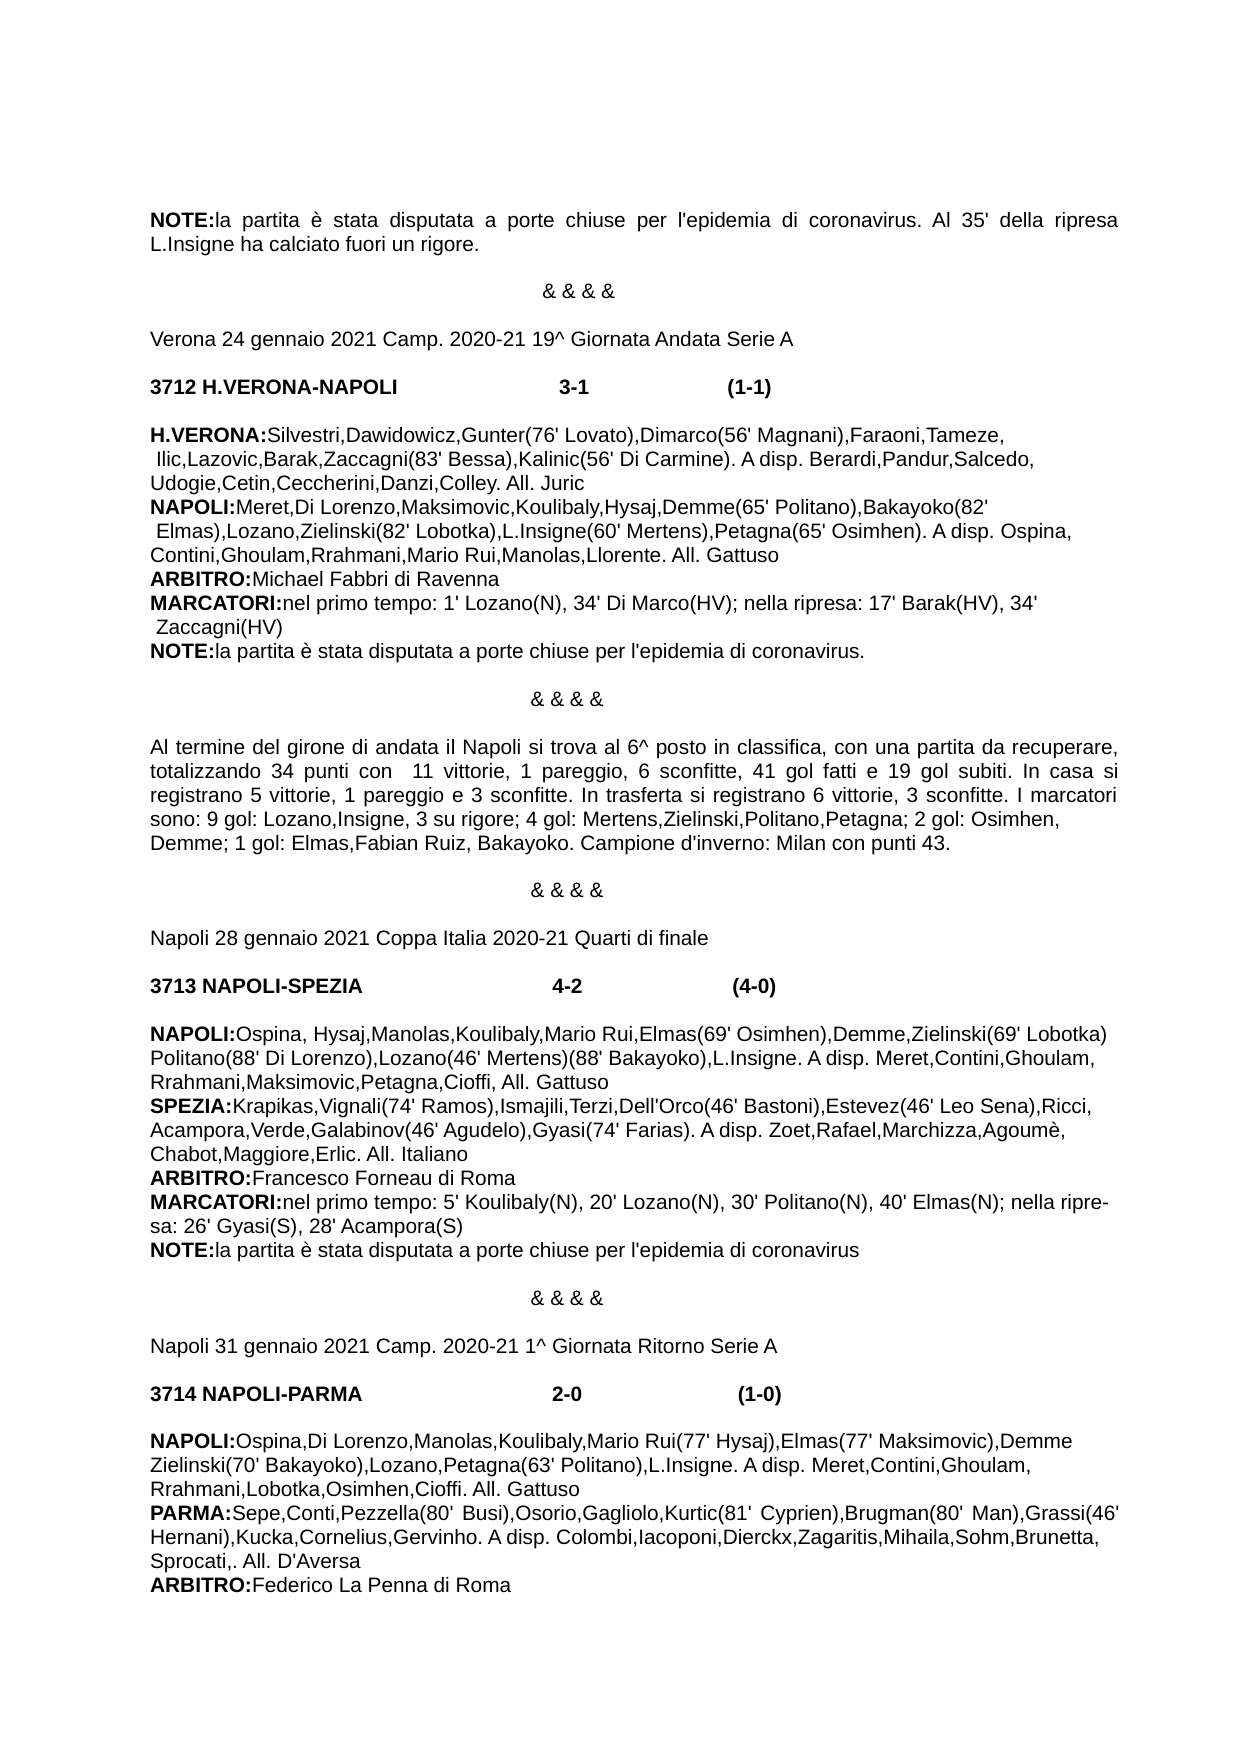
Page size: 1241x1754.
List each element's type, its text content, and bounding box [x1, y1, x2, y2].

text Sprocati,. All. D'Aversa [150, 1549, 1120, 1573]
text Zielinski(70' Bakayoko),Lozano,Petagna(63' Politano),L.Insigne. A disp. Meret,Contini,Ghoulam, [150, 1453, 1120, 1477]
text Napoli 28 gennaio 2021 Coppa Italia 2020-21 Quarti di finale [150, 926, 1120, 950]
text Demme; 1 gol: Elmas,Fabian Ruiz, Bakayoko. Campione d'inverno: Milan con punti 43. [150, 830, 1120, 854]
text NAPOLI:Meret,Di Lorenzo,Maksimovic,Koulibaly,Hysaj,Demme(65' Politano),Bakayoko(82' [150, 495, 1120, 519]
text PARMA:Sepe,Conti,Pezzella(80' Busi),Osorio,Gagliolo,Kurtic(81' Cyprien),Brugman(80' Man),Grassi(46' Hernani),Kucka,Cornelius,Gervinho. A disp. Colombi,Iacoponi,Dierckx,Zagaritis,Mihaila,Sohm,Brunetta, [150, 1501, 1120, 1549]
text Politano(88' Di Lorenzo),Lozano(46' Mertens)(88' Bakayoko),L.Insigne. A disp. Meret,Contini,Ghoulam, [150, 1046, 1120, 1070]
text Al termine del girone di andata il Napoli si trova al 6^ posto in classifica, con una partita da recuperare, totalizzando 34 punti con 11 vittorie, 1 pareggio, 6 sconfitte, 41 gol fatti e 19 gol subiti. In casa si registrano 5 vittorie, 1 pareggio e 3 sconfitte. In trasferta si registrano 6 vittorie, 3 sconfitte. I marcatori sono: 9 gol: Lozano,Insigne, 3 su rigore; 4 gol: Mertens,Zielinski,Politano,Petagna; 2 gol: Osimhen, [150, 734, 1120, 830]
text ARBITRO:Michael Fabbri di Ravenna [150, 567, 1120, 591]
text Acampora,Verde,Galabinov(46' Agudelo),Gyasi(74' Farias). A disp. Zoet,Rafael,Marchizza,Agoumè, [150, 1118, 1120, 1142]
text & & & & [150, 878, 1120, 902]
text SPEZIA:Krapikas,Vignali(74' Ramos),Ismajili,Terzi,Dell'Orco(46' Bastoni),Estevez(46' Leo Sena),Ricci, [150, 1094, 1120, 1118]
text Rrahmani,Lobotka,Osimhen,Cioffi. All. Gattuso [150, 1477, 1120, 1501]
text MARCATORI:nel primo tempo: 5' Koulibaly(N), 20' Lozano(N), 30' Politano(N), 40' Elmas(N); nella ripre- [150, 1190, 1120, 1214]
text Udogie,Cetin,Ceccherini,Danzi,Colley. All. Juric [150, 471, 1120, 495]
text Zaccagni(HV) [150, 615, 1120, 639]
text sa: 26' Gyasi(S), 28' Acampora(S) [150, 1214, 1120, 1238]
text Chabot,Maggiore,Erlic. All. Italiano [150, 1142, 1120, 1166]
text H.VERONA:Silvestri,Dawidowicz,Gunter(76' Lovato),Dimarco(56' Magnani),Faraoni,Tameze, [150, 423, 1120, 447]
text NOTE:la partita è stata disputata a porte chiuse per l'epidemia di coronavirus [150, 1238, 1120, 1262]
text NOTE:la partita è stata disputata a porte chiuse per l'epidemia di coronavirus. [150, 639, 1120, 663]
text ARBITRO:Francesco Forneau di Roma [150, 1166, 1120, 1190]
text Napoli 31 gennaio 2021 Camp. 2020-21 1^ Giornata Ritorno Serie A [150, 1333, 1120, 1357]
text & & & & [150, 279, 1120, 303]
text NAPOLI:Ospina, Hysaj,Manolas,Koulibaly,Mario Rui,Elmas(69' Osimhen),Demme,Zielinski(69' Lobotka) [150, 1022, 1120, 1046]
text & & & & [150, 687, 1120, 711]
text Elmas),Lozano,Zielinski(82' Lobotka),L.Insigne(60' Mertens),Petagna(65' Osimhen). A disp. Ospina, [150, 519, 1120, 543]
text 3713 NAPOLI-SPEZIA 4-2 (4-0) [150, 974, 1120, 998]
text Rrahmani,Maksimovic,Petagna,Cioffi, All. Gattuso [150, 1070, 1120, 1094]
text 3714 NAPOLI-PARMA 2-0 (1-0) [150, 1381, 1120, 1405]
text NAPOLI:Ospina,Di Lorenzo,Manolas,Koulibaly,Mario Rui(77' Hysaj),Elmas(77' Maksimovic),Demme [150, 1429, 1120, 1453]
text NOTE:la partita è stata disputata a porte chiuse per l'epidemia di coronavirus. Al 35' della ripresa L.Insigne ha calciato fuori un rigore. [150, 207, 1120, 255]
text Verona 24 gennaio 2021 Camp. 2020-21 19^ Giornata Andata Serie A [150, 327, 1120, 351]
text & & & & [150, 1286, 1120, 1309]
text Contini,Ghoulam,Rrahmani,Mario Rui,Manolas,Llorente. All. Gattuso [150, 543, 1120, 567]
text ARBITRO:Federico La Penna di Roma [150, 1573, 1120, 1597]
text 3712 H.VERONA-NAPOLI 3-1 (1-1) [150, 375, 1120, 399]
text MARCATORI:nel primo tempo: 1' Lozano(N), 34' Di Marco(HV); nella ripresa: 17' Barak(HV), 34' [150, 591, 1120, 615]
text Ilic,Lazovic,Barak,Zaccagni(83' Bessa),Kalinic(56' Di Carmine). A disp. Berardi,Pandur,Salcedo, [150, 447, 1120, 471]
